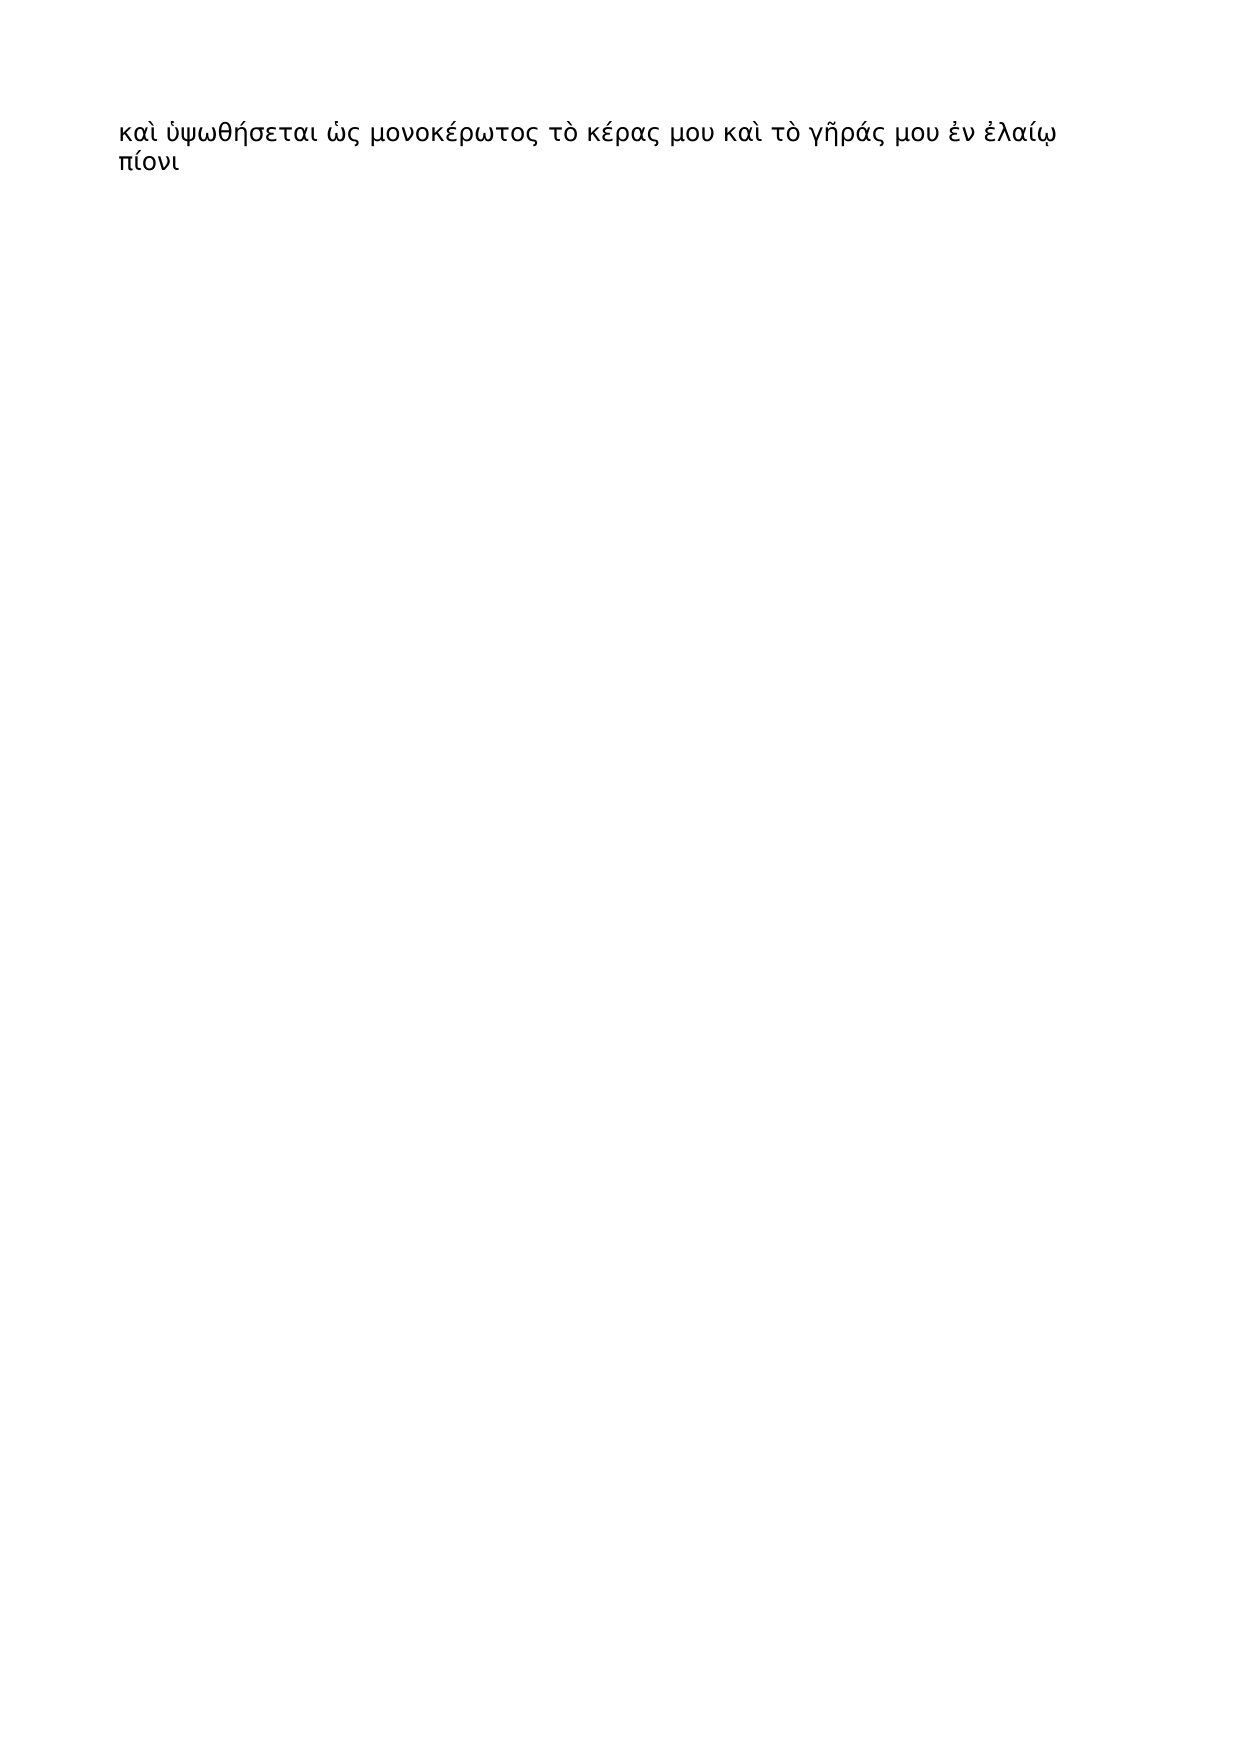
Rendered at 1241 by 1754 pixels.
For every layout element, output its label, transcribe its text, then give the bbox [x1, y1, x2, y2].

text καὶ ὑψωθήσεται ὡς μονοκέρωτος τὸ κέρας μου καὶ τὸ γῆράς μου ἐν ἐλαίῳ πίονι [118, 118, 1122, 176]
